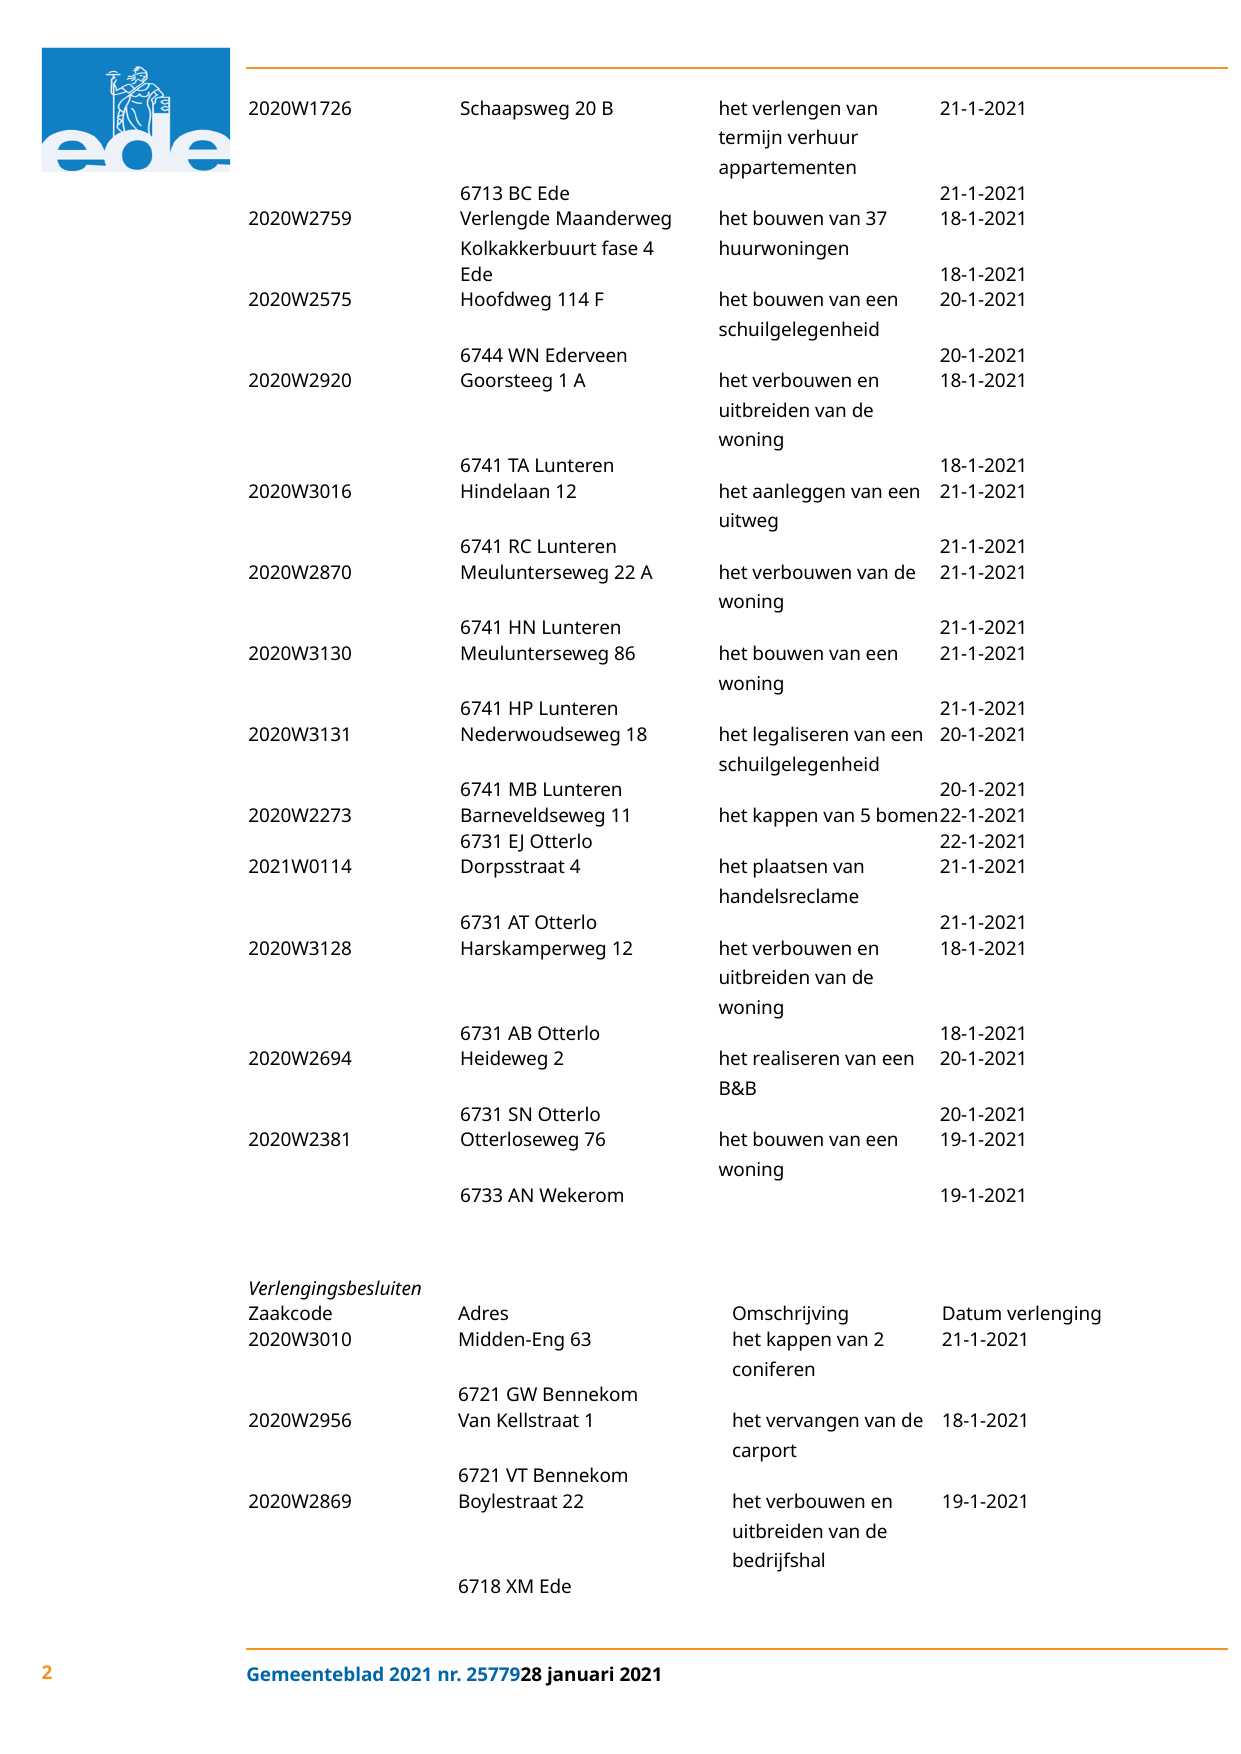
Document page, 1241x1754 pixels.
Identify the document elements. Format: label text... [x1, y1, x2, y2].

table_cell [732, 1463, 942, 1488]
table_cell 2020W3130 [248, 640, 460, 696]
picture [41, 47, 231, 172]
table_cell 21-1-2021 [940, 615, 1152, 640]
table_cell het verbouwen en uitbreiden van de bedrijfshal [732, 1488, 942, 1573]
table_cell [718, 453, 939, 478]
table_cell Otterloseweg 76 [460, 1126, 718, 1182]
table_cell 21-1-2021 [940, 478, 1152, 533]
table_cell Hindelaan 12 [460, 478, 718, 533]
table_cell 6741 HN Lunteren [460, 615, 718, 640]
table_cell 20-1-2021 [940, 342, 1152, 367]
table_cell [942, 1382, 1152, 1407]
table_cell Goorsteeg 1 A [460, 368, 718, 452]
table_header Adres [458, 1301, 732, 1326]
table_cell Boylestraat 22 [458, 1488, 732, 1573]
table_cell het verlengen van termijn verhuur appartementen [718, 95, 939, 180]
table_cell 2020W2575 [248, 286, 460, 342]
table_cell 21-1-2021 [942, 1326, 1152, 1382]
table_cell het bouwen van een woning [718, 1126, 939, 1182]
table_cell Harskamperweg 12 [460, 935, 718, 1020]
table_cell 21-1-2021 [940, 696, 1152, 721]
table_cell [248, 909, 460, 935]
table_cell 21-1-2021 [940, 180, 1152, 205]
table_cell 19-1-2021 [940, 1126, 1152, 1182]
table_cell [718, 1020, 939, 1045]
table_cell 6733 AN Wekerom [460, 1182, 718, 1207]
table_cell Hoofdweg 114 F [460, 286, 718, 342]
table_cell 6721 GW Bennekom [458, 1382, 732, 1407]
table_cell 18-1-2021 [940, 261, 1152, 286]
table_cell 18-1-2021 [940, 205, 1152, 261]
table_cell 22-1-2021 [940, 802, 1152, 828]
table_cell 2020W3016 [248, 478, 460, 533]
table_cell [248, 696, 460, 721]
table_cell 6713 BC Ede [460, 180, 718, 205]
table_cell 6721 VT Bennekom [458, 1463, 732, 1488]
table_cell 21-1-2021 [940, 95, 1152, 180]
table_cell 21-1-2021 [940, 640, 1152, 696]
text Verlengingsbesluiten [248, 1275, 1152, 1300]
table_cell 19-1-2021 [942, 1488, 1152, 1573]
table_cell 2020W3131 [248, 721, 460, 777]
table_header Datum verlenging [942, 1301, 1152, 1326]
table_cell 2020W3128 [248, 935, 460, 1020]
table_cell 2020W3010 [248, 1326, 458, 1382]
table_cell [248, 1573, 458, 1599]
table_cell [248, 615, 460, 640]
table_cell 2020W2869 [248, 1488, 458, 1573]
table_cell 6731 AT Otterlo [460, 909, 718, 935]
table_cell 6741 RC Lunteren [460, 534, 718, 559]
table_cell het verbouwen en uitbreiden van de woning [718, 368, 939, 452]
table_cell 2020W2920 [248, 368, 460, 452]
table_cell [248, 534, 460, 559]
table_cell 6741 HP Lunteren [460, 696, 718, 721]
table_cell het legaliseren van een schuilgelegenheid [718, 721, 939, 777]
table_cell het bouwen van een schuilgelegenheid [718, 286, 939, 342]
table_cell 6741 TA Lunteren [460, 453, 718, 478]
table_cell 21-1-2021 [940, 534, 1152, 559]
table_cell Dorpsstraat 4 [460, 854, 718, 909]
table_cell 18-1-2021 [940, 1020, 1152, 1045]
table_cell 2020W1726 [248, 95, 460, 180]
table_cell 6741 MB Lunteren [460, 777, 718, 802]
table_cell 2020W2694 [248, 1045, 460, 1101]
table_cell 19-1-2021 [940, 1182, 1152, 1207]
table_cell Van Kellstraat 1 [458, 1407, 732, 1463]
table_cell [248, 453, 460, 478]
table_cell [942, 1463, 1152, 1488]
table_cell [248, 777, 460, 802]
table_cell [718, 909, 939, 935]
table_cell het kappen van 2 coniferen [732, 1326, 942, 1382]
table_cell 20-1-2021 [940, 777, 1152, 802]
table_cell 20-1-2021 [940, 286, 1152, 342]
table_cell [718, 828, 939, 854]
table_cell [248, 342, 460, 367]
table_cell Meulunterseweg 22 A [460, 559, 718, 614]
table_cell het bouwen van 37 huurwoningen [718, 205, 939, 261]
table_cell het bouwen van een woning [718, 640, 939, 696]
table_cell het verbouwen van de woning [718, 559, 939, 614]
table_cell [248, 1463, 458, 1488]
table_cell 6718 XM Ede [458, 1573, 732, 1599]
table_cell het aanleggen van een uitweg [718, 478, 939, 533]
table_cell 20-1-2021 [940, 721, 1152, 777]
table_cell 2020W2759 [248, 205, 460, 261]
table_cell [248, 1020, 460, 1045]
table_cell 6731 SN Otterlo [460, 1101, 718, 1126]
table_cell het verbouwen en uitbreiden van de woning [718, 935, 939, 1020]
table_cell 21-1-2021 [940, 909, 1152, 935]
table_cell [248, 1182, 460, 1207]
table_cell [718, 615, 939, 640]
table_cell 21-1-2021 [940, 854, 1152, 909]
table_cell 18-1-2021 [940, 453, 1152, 478]
table_cell 6744 WN Ederveen [460, 342, 718, 367]
table_cell 2020W2273 [248, 802, 460, 828]
table_cell 2021W0114 [248, 854, 460, 909]
table_cell [718, 534, 939, 559]
table_cell Verlengde Maanderweg Kolkakkerbuurt fase 4 [460, 205, 718, 261]
table_cell 2020W2870 [248, 559, 460, 614]
table_cell [732, 1573, 942, 1599]
table_cell het realiseren van een B&B [718, 1045, 939, 1101]
table_cell [732, 1382, 942, 1407]
table_cell [718, 261, 939, 286]
table_header Omschrijving [732, 1301, 942, 1326]
table_cell Meulunterseweg 86 [460, 640, 718, 696]
table_cell [718, 1182, 939, 1207]
table_cell Midden-Eng 63 [458, 1326, 732, 1382]
table_cell 2020W2381 [248, 1126, 460, 1182]
table_cell Barneveldseweg 11 [460, 802, 718, 828]
table_cell 18-1-2021 [940, 935, 1152, 1020]
table_cell het vervangen van de carport [732, 1407, 942, 1463]
table_cell Heideweg 2 [460, 1045, 718, 1101]
table_cell [248, 261, 460, 286]
table_cell [718, 1101, 939, 1126]
table_cell het plaatsen van handelsreclame [718, 854, 939, 909]
table_cell 18-1-2021 [940, 368, 1152, 452]
table_cell [248, 1101, 460, 1126]
table_cell het kappen van 5 bomen [718, 802, 939, 828]
table_cell [718, 180, 939, 205]
table_cell 20-1-2021 [940, 1045, 1152, 1101]
table_cell Nederwoudseweg 18 [460, 721, 718, 777]
table_cell 6731 AB Otterlo [460, 1020, 718, 1045]
table_cell 6731 EJ Otterlo [460, 828, 718, 854]
table_cell 21-1-2021 [940, 559, 1152, 614]
table_cell 22-1-2021 [940, 828, 1152, 854]
table_cell [718, 342, 939, 367]
table_cell Schaapsweg 20 B [460, 95, 718, 180]
table_cell Ede [460, 261, 718, 286]
table_cell [248, 828, 460, 854]
table_cell [248, 180, 460, 205]
table_header Zaakcode [248, 1301, 458, 1326]
table_cell 20-1-2021 [940, 1101, 1152, 1126]
table_cell [718, 777, 939, 802]
table_cell [942, 1573, 1152, 1599]
table_cell [718, 696, 939, 721]
table_cell 18-1-2021 [942, 1407, 1152, 1463]
table_cell 2020W2956 [248, 1407, 458, 1463]
table_cell [248, 1382, 458, 1407]
